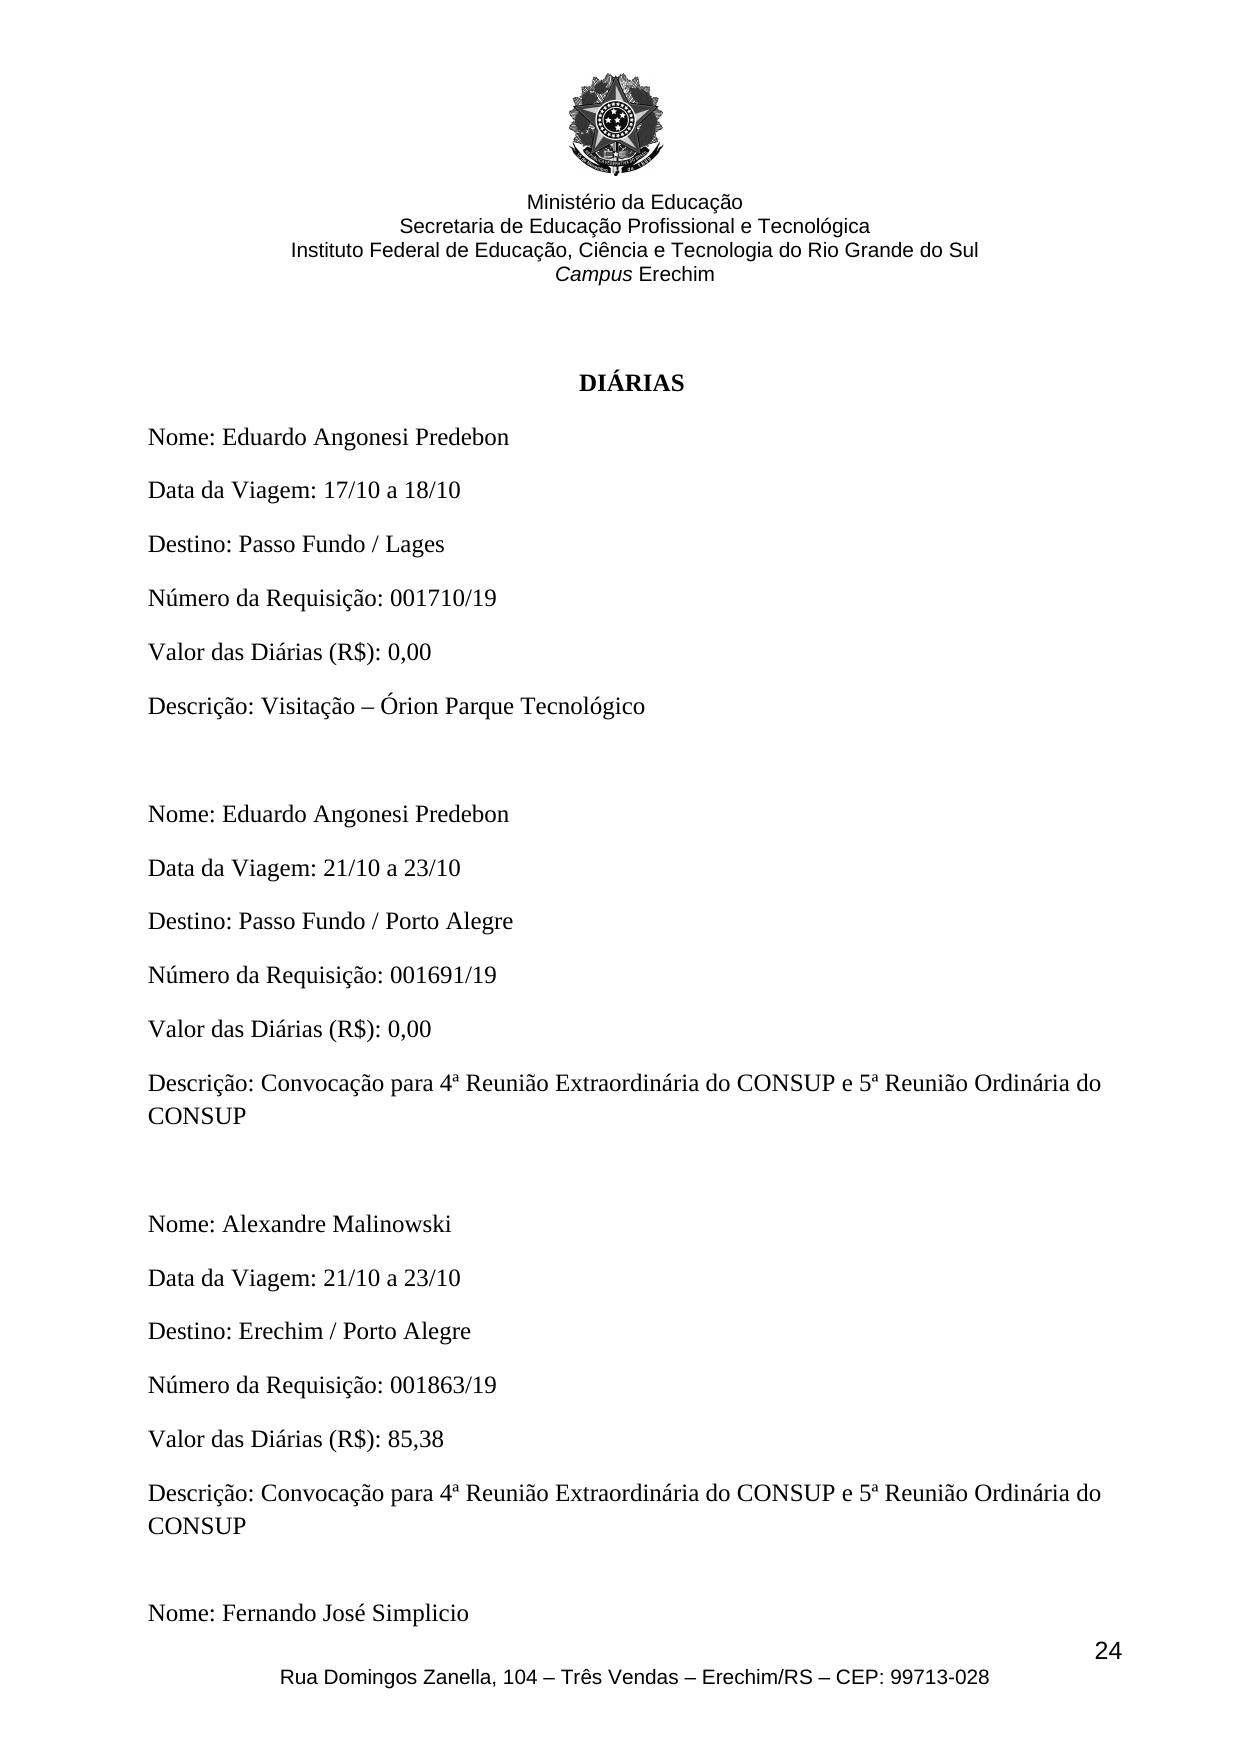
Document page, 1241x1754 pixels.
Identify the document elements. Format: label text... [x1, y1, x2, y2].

text Descrição: Visitação – Órion Parque Tecnológico [148, 691, 1122, 720]
text Destino: Passo Fundo / Porto Alegre [148, 906, 1122, 935]
text Destino: Passo Fundo / Lages [148, 529, 1122, 558]
text Valor das Diárias (R$): 0,00 [148, 1014, 1122, 1043]
text Nome: Eduardo Angonesi Predebon [148, 422, 1122, 451]
text Nome: Alexandre Malinowski [148, 1209, 1122, 1237]
text Nome: Eduardo Angonesi Predebon [148, 799, 1122, 827]
text Descrição: Convocação para 4ª Reunião Extraordinária do CONSUP e 5ª Reunião Ordinária do CONSUP [148, 1478, 1122, 1573]
picture [568, 73, 664, 176]
text Valor das Diárias (R$): 0,00 [148, 637, 1122, 666]
text Data da Viagem: 17/10 a 18/10 [148, 476, 1122, 504]
text Descrição: Convocação para 4ª Reunião Extraordinária do CONSUP e 5ª Reunião Ordinária do CONSUP [148, 1068, 1122, 1130]
text Destino: Erechim / Porto Alegre [148, 1316, 1122, 1345]
text Data da Viagem: 21/10 a 23/10 [148, 1263, 1122, 1291]
text Nome: Fernando José Simplicio [148, 1598, 1122, 1627]
text Valor das Diárias (R$): 85,38 [148, 1424, 1122, 1453]
text DIÁRIAS [148, 368, 1122, 397]
text Data da Viagem: 21/10 a 23/10 [148, 853, 1122, 881]
text Número da Requisição: 001710/19 [148, 583, 1122, 612]
text Número da Requisição: 001863/19 [148, 1370, 1122, 1399]
text Número da Requisição: 001691/19 [148, 960, 1122, 989]
